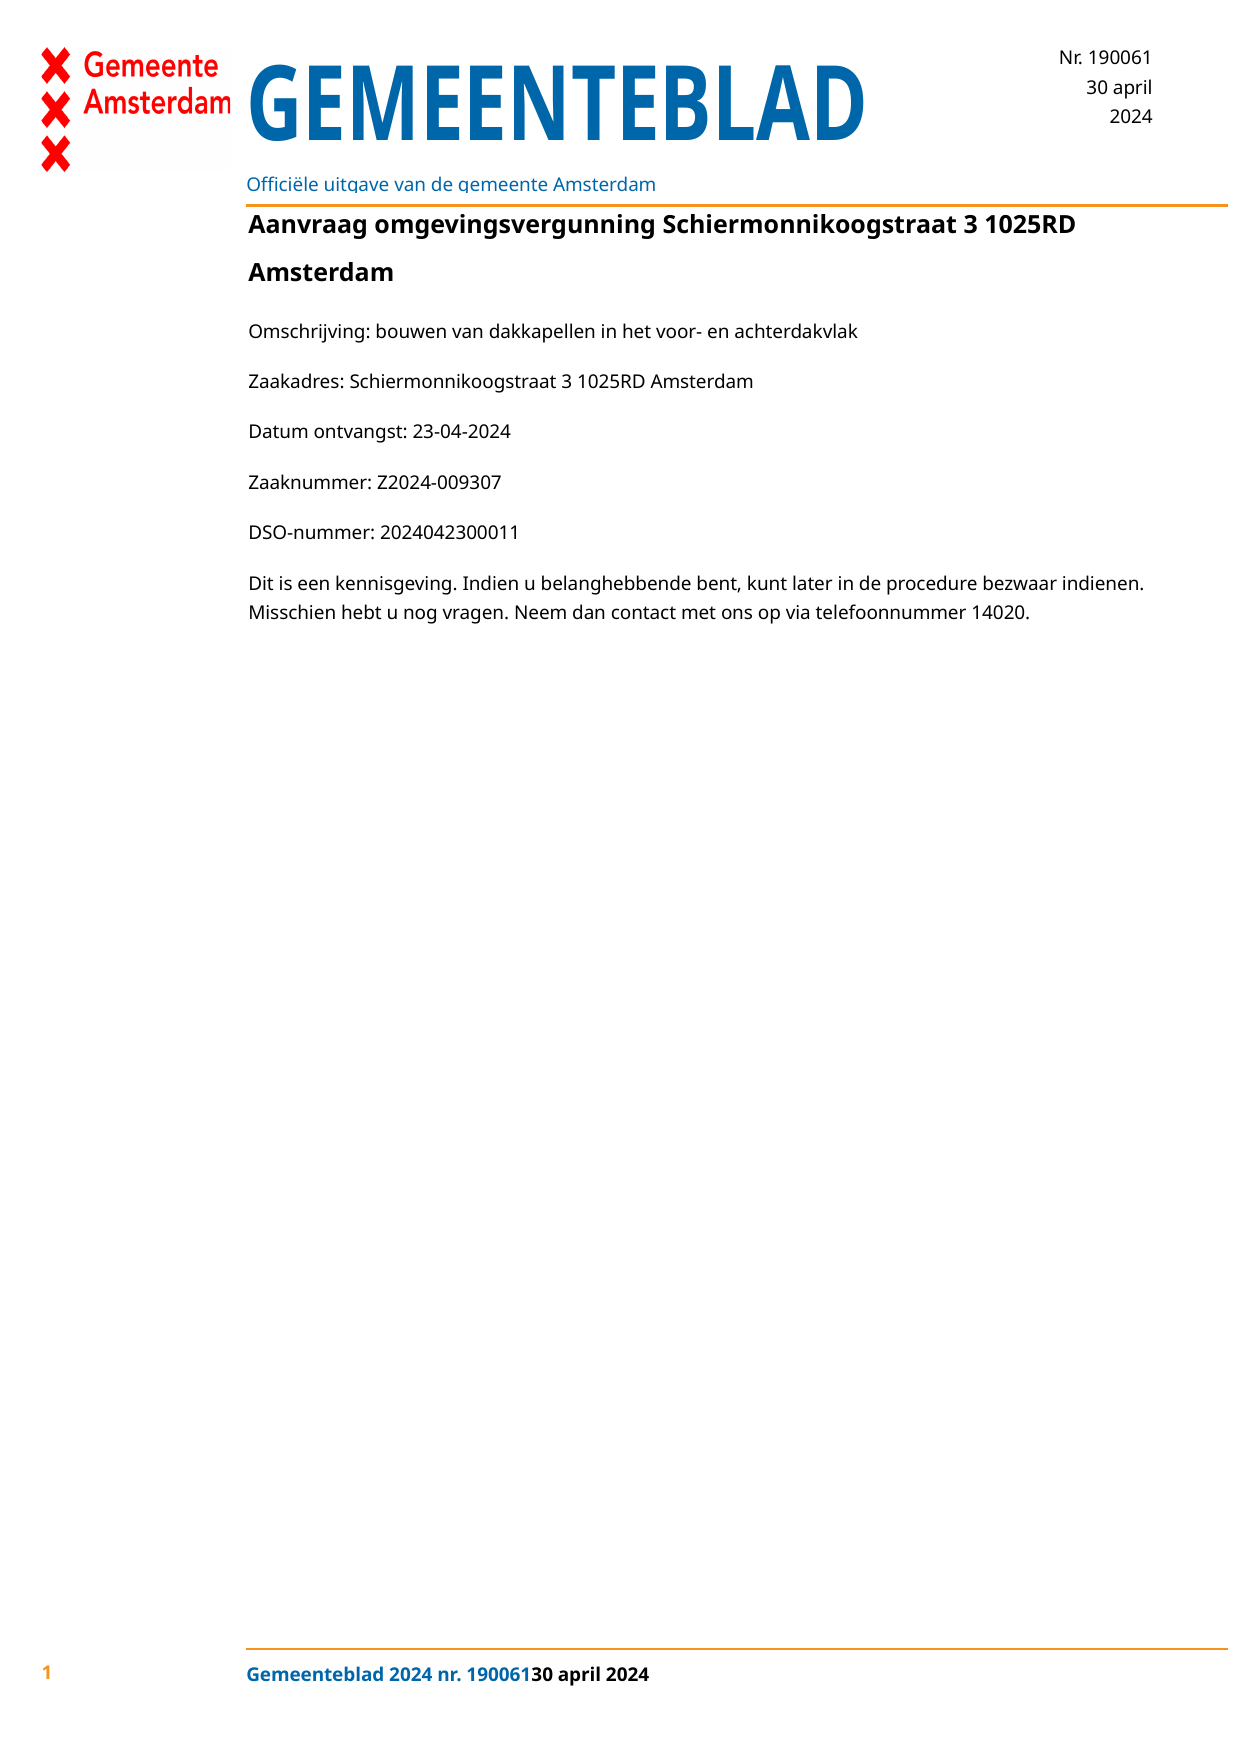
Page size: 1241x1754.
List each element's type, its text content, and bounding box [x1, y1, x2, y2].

text Zaakadres: Schiermonnikoogstraat 3 1025RD Amsterdam [248, 368, 1152, 394]
text Datum ontvangst: 23-04-2024 [248, 419, 1152, 444]
text Dit is een kennisgeving. Indien u belanghebbende bent, kunt later in de procedure bezwaar indienen. Misschien hebt u nog vragen. Neem dan contact met ons op via telefoonnummer 14020. [248, 570, 1152, 625]
picture [41, 47, 231, 172]
text Aanvraag omgevingsvergunning Schiermonnikoogstraat 3 1025RD Amsterdam [248, 207, 1152, 288]
text Omschrijving: bouwen van dakkapellen in het voor- en achterdakvlak [248, 318, 1152, 344]
text Zaaknummer: Z2024-009307 [248, 469, 1152, 495]
text DSO-nummer: 2024042300011 [248, 519, 1152, 545]
